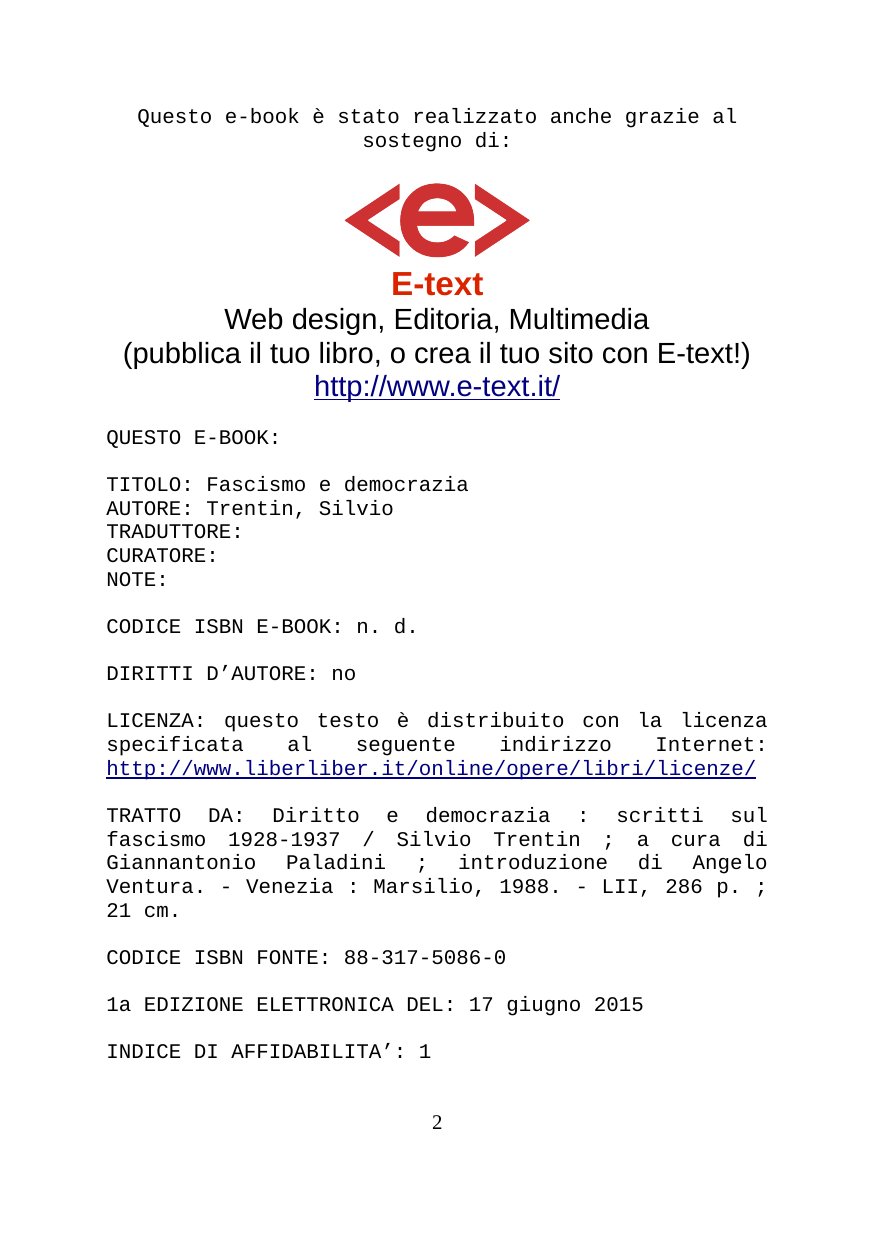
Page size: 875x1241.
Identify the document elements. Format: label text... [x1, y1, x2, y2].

text TITOLO: Fascismo e democrazia [106, 474, 768, 498]
text CODICE ISBN FONTE: 88-317-5086-0 [106, 947, 768, 971]
picture [343, 183, 531, 258]
text (pubblica il tuo libro, o crea il tuo sito con E-text!) [106, 336, 768, 369]
text NOTE: [106, 568, 768, 592]
text Questo e-book è stato realizzato anche grazie al sostegno di: [106, 106, 768, 153]
text AUTORE: Trentin, Silvio [106, 498, 768, 521]
text E-text [106, 264, 768, 302]
text http://www.e-text.it/ [106, 369, 768, 403]
text LICENZA: questo testo è distribuito con la licenza specificata al seguente indirizzo Internet: http://www.liberliber.it/online/opere/libri/licenze/ [106, 710, 768, 781]
text CODICE ISBN E-BOOK: n. d. [106, 616, 768, 639]
text Web design, Editoria, Multimedia [106, 302, 768, 336]
text TRADUTTORE: [106, 521, 768, 545]
text CURATORE: [106, 545, 768, 568]
text INDICE DI AFFIDABILITA’: 1 [106, 1041, 768, 1065]
text TRATTO DA: Diritto e democrazia : scritti sul fascismo 1928-1937 / Silvio Trentin ; a cura di Giannantonio Paladini ; introduzione di Angelo Ventura. - Venezia : Marsilio, 1988. - LII, 286 p. ; 21 cm. [106, 805, 768, 923]
text 1a EDIZIONE ELETTRONICA DEL: 17 giugno 2015 [106, 994, 768, 1018]
text QUESTO E-BOOK: [106, 427, 768, 450]
text DIRITTI D’AUTORE: no [106, 663, 768, 687]
